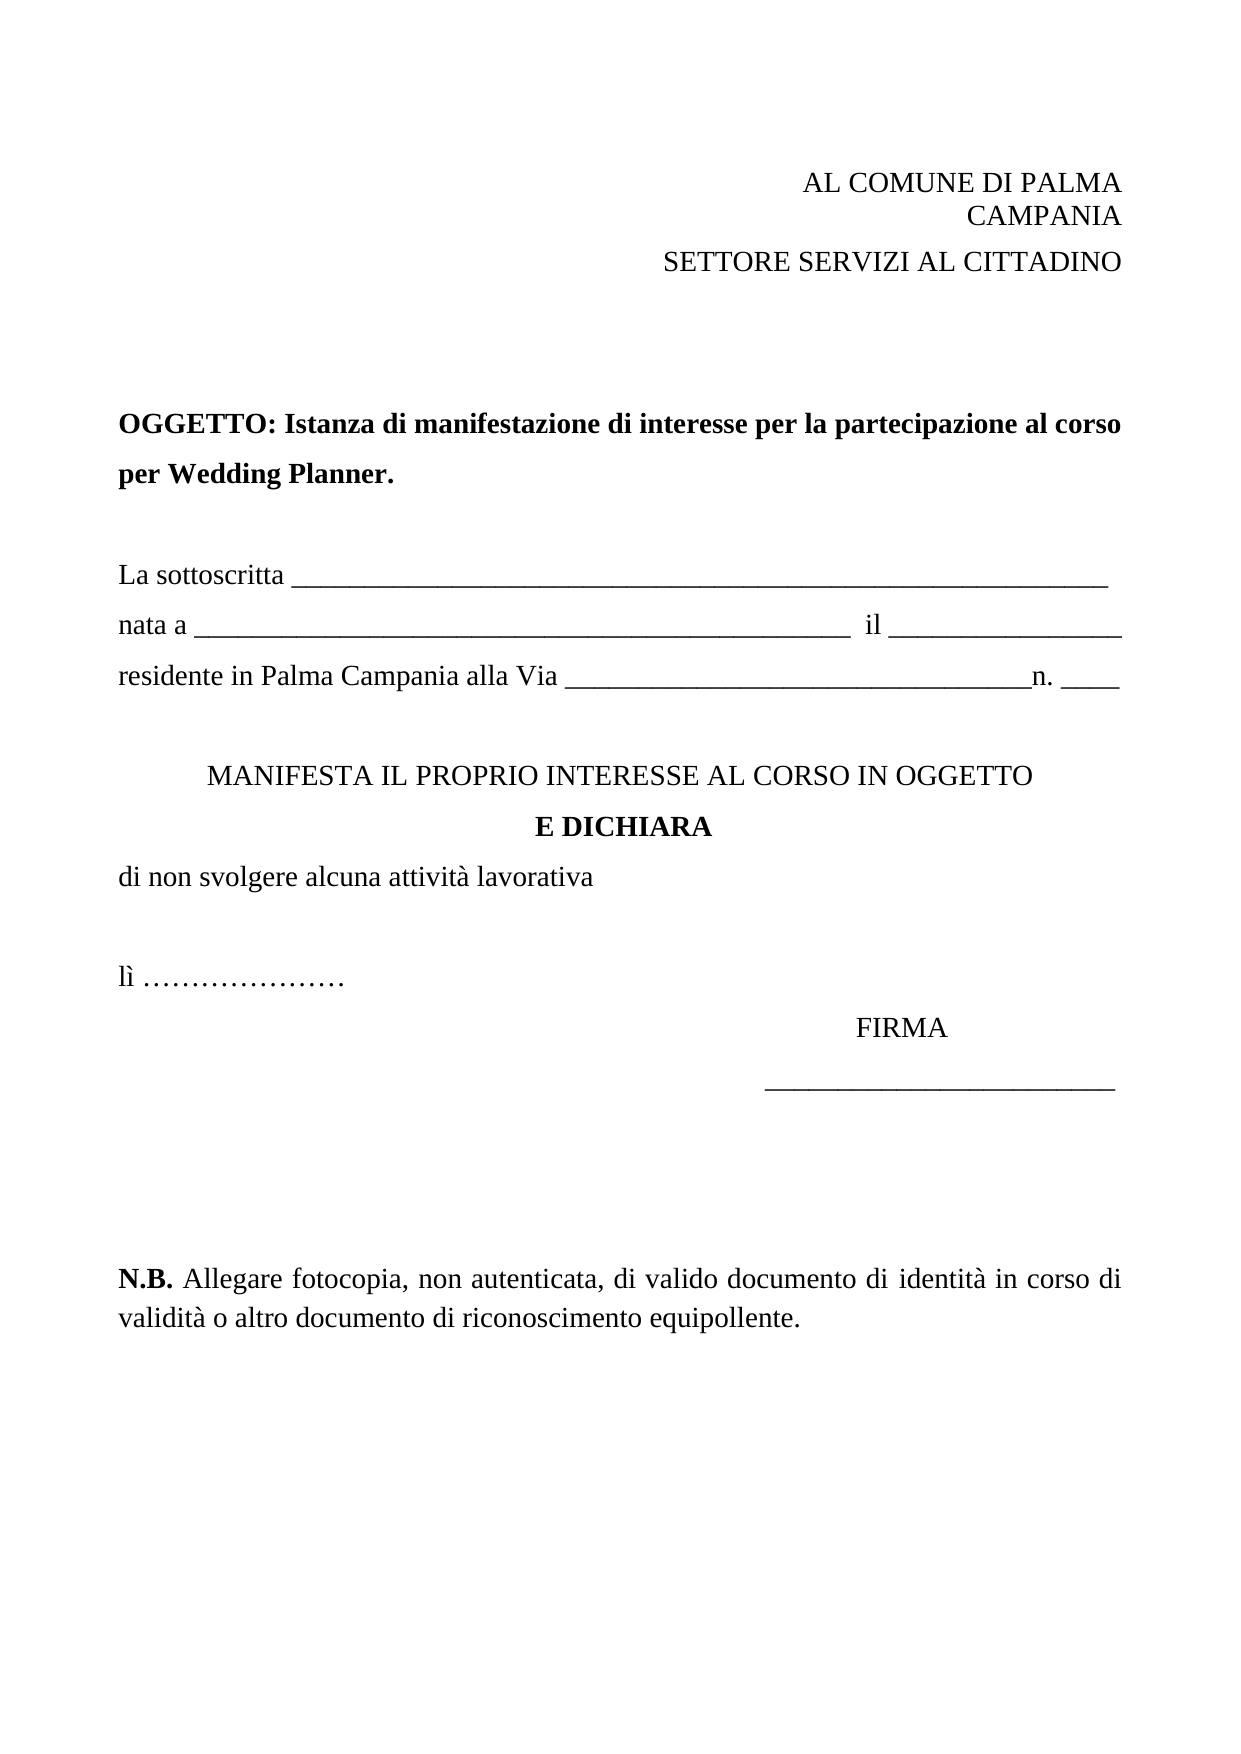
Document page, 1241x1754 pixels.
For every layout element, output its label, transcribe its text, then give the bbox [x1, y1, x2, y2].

text SETTORE SERVIZI AL CITTADINO [576, 244, 1122, 278]
text ________________________ [118, 1060, 1122, 1094]
text nata a _____________________________________________ il ________________ [118, 607, 1122, 641]
text E DICHIARA [118, 809, 1122, 842]
text OGGETTO: Istanza di manifestazione di interesse per la partecipazione al corso per Wedding Planner. [118, 406, 1122, 490]
text N.B. Allegare fotocopia, non autenticata, di valido documento di identità in corso di validità o altro documento di riconoscimento equipollente. [118, 1261, 1122, 1333]
text residente in Palma Campania alla Via ________________________________n. ____ [118, 658, 1122, 691]
text lì ………………… FIRMA [118, 959, 1122, 1043]
text AL COMUNE DI PALMA CAMPANIA [576, 165, 1122, 232]
text La sottoscritta ________________________________________________________ [118, 557, 1122, 591]
text MANIFESTA IL PROPRIO INTERESSE AL CORSO IN OGGETTO [118, 758, 1122, 792]
text di non svolgere alcuna attività lavorativa [118, 859, 1122, 892]
